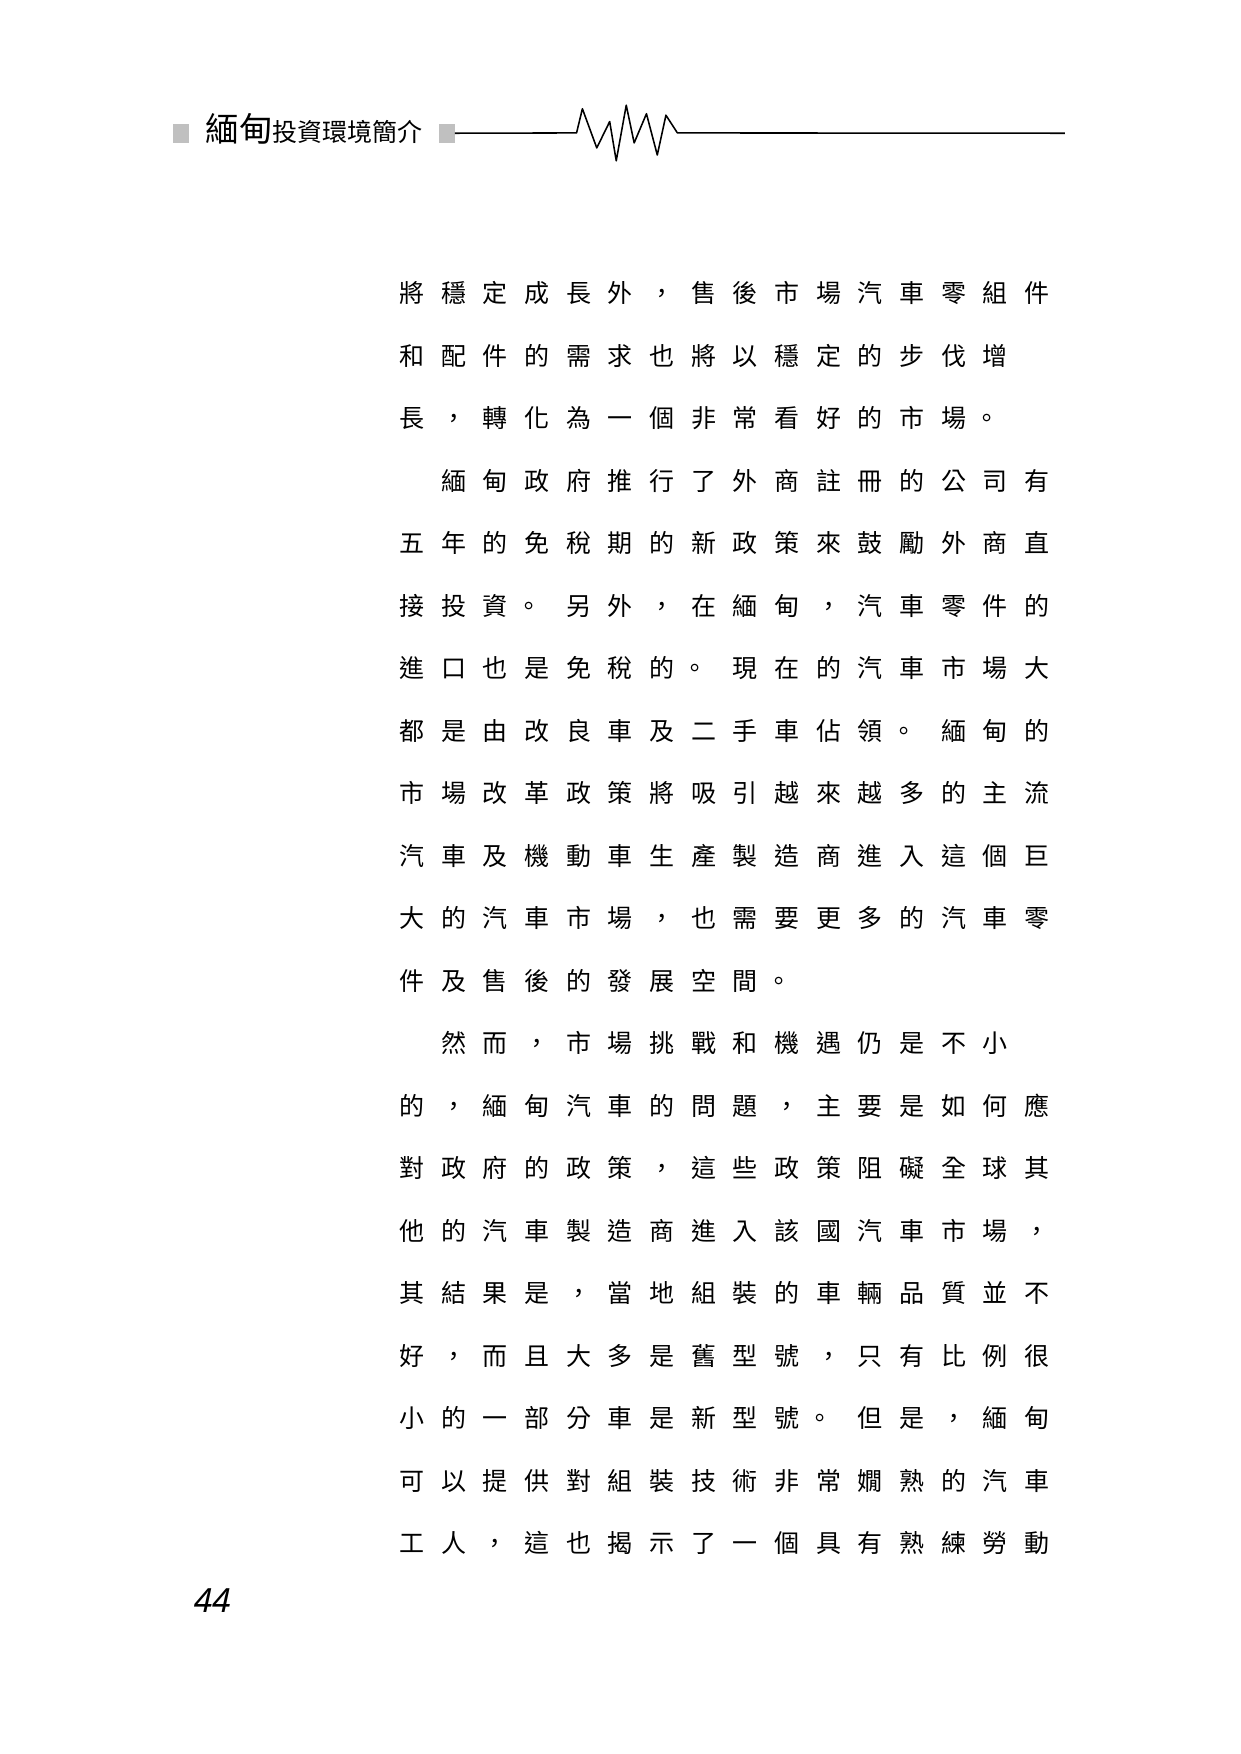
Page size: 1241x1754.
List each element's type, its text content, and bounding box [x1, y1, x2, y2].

text 將穩定成長外，售後市場汽車零組件和配件的需求也將以穩定的步伐增長，轉化為一個非常看好的市場。 [372, 250, 1058, 438]
text 緬甸政府推行了外商註冊的公司有五年的免稅期的新政策來鼓勵外商直接投資。另外，在緬甸，汽車零件的進口也是免稅的。現在的汽車市場大都是由改良車及二手車佔領。緬甸的市場改革政策將吸引越來越多的主流汽車及機動車生產製造商進入這個巨大的汽車市場，也需要更多的汽車零件及售後的發展空間。 [372, 438, 1058, 1000]
text 然而，市場挑戰和機遇仍是不小的，緬甸汽車的問題，主要是如何應對政府的政策，這些政策阻礙全球其他的汽車製造商進入該國汽車市場，其結果是，當地組裝的車輛品質並不好，而且大多是舊型號，只有比例很小的一部分車是新型號。但是，緬甸可以提供對組裝技術非常嫺熟的汽車工人，這也揭示了一個具有熟練勞動 [372, 1000, 1058, 1563]
